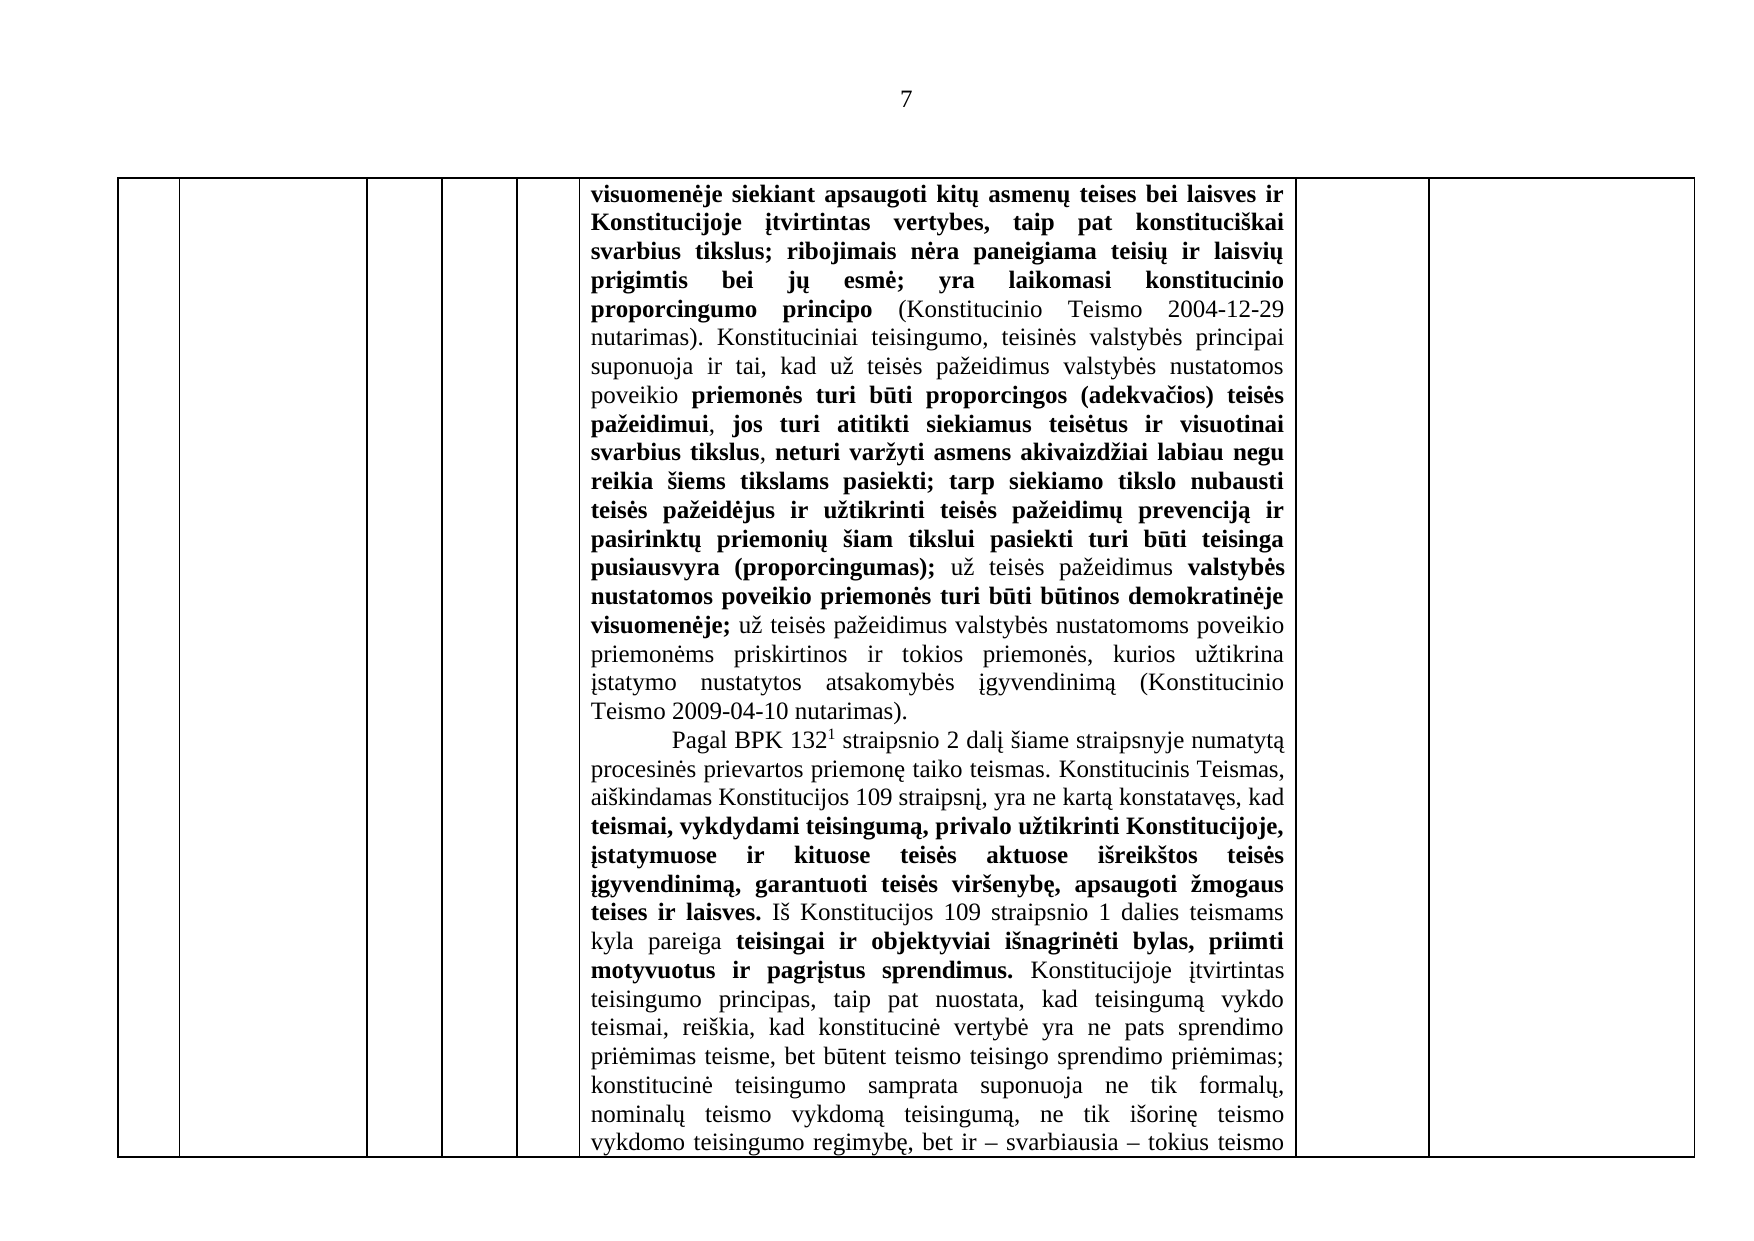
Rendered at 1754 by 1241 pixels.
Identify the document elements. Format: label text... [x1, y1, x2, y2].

table_cell [1430, 179, 1694, 1156]
table_cell [443, 179, 516, 1156]
table_cell [180, 179, 366, 1156]
table_cell [368, 179, 441, 1156]
table_cell [119, 179, 179, 1156]
table_cell visuomenėje siekiant apsaugoti kitų asmenų teises bei laisves ir Konstitucijoje įtvirtintas vertybes, taip pat konstituciškai svarbius tikslus; ribojimais nėra paneigiama teisių ir laisvių prigimtis bei jų esmė; yra laikomasi konstitucinio proporcingumo principo (Konstitucinio Teismo 2004-12-29 nutarimas). Konstituciniai teisingumo, teisinės valstybės principai suponuoja ir tai, kad už teisės pažeidimus valstybės nustatomos poveikio priemonės turi būti proporcingos (adekvačios) teisės pažeidimui, jos turi atitikti siekiamus teisėtus ir visuotinai svarbius tikslus, neturi varžyti asmens akivaizdžiai labiau negu reikia šiems tikslams pasiekti; tarp siekiamo tikslo nubausti teisės pažeidėjus ir užtikrinti teisės pažeidimų prevenciją ir pasirinktų priemonių šiam tikslui pasiekti turi būti teisinga pusiausvyra (proporcingumas); už teisės pažeidimus valstybės nustatomos poveikio priemonės turi būti būtinos demokratinėje visuomenėje; už teisės pažeidimus valstybės nustatomoms poveikio priemonėms priskirtinos ir tokios priemonės, kurios užtikrina įstatymo nustatytos atsakomybės įgyvendinimą (Konstitucinio Teismo 2009-04-10 nutarimas). Pagal BPK 1321 straipsnio 2 dalį šiame straipsnyje numatytą procesinės prievartos priemonę taiko teismas. Konstitucinis Teismas, aiškindamas Konstitucijos 109 straipsnį, yra ne kartą konstatavęs, kad teismai, vykdydami teisingumą, privalo užtikrinti Konstitucijoje, įstatymuose ir kituose teisės aktuose išreikštos teisės įgyvendinimą, garantuoti teisės viršenybę, apsaugoti žmogaus teises ir laisves. Iš Konstitucijos 109 straipsnio 1 dalies teismams kyla pareiga teisingai ir objektyviai išnagrinėti bylas, priimti motyvuotus ir pagrįstus sprendimus. Konstitucijoje įtvirtintas teisingumo principas, taip pat nuostata, kad teisingumą vykdo teismai, reiškia, kad konstitucinė vertybė yra ne pats sprendimo priėmimas teisme, bet būtent teismo teisingo sprendimo priėmimas; konstitucinė teisingumo samprata suponuoja ne tik formalų, nominalų teismo vykdomą teisingumą, ne tik išorinę teismo vykdomo teisingumo regimybę, bet ir – svarbiausia – tokius teismo [580, 179, 1295, 1156]
table_cell [518, 179, 579, 1156]
table_cell [1297, 179, 1428, 1156]
